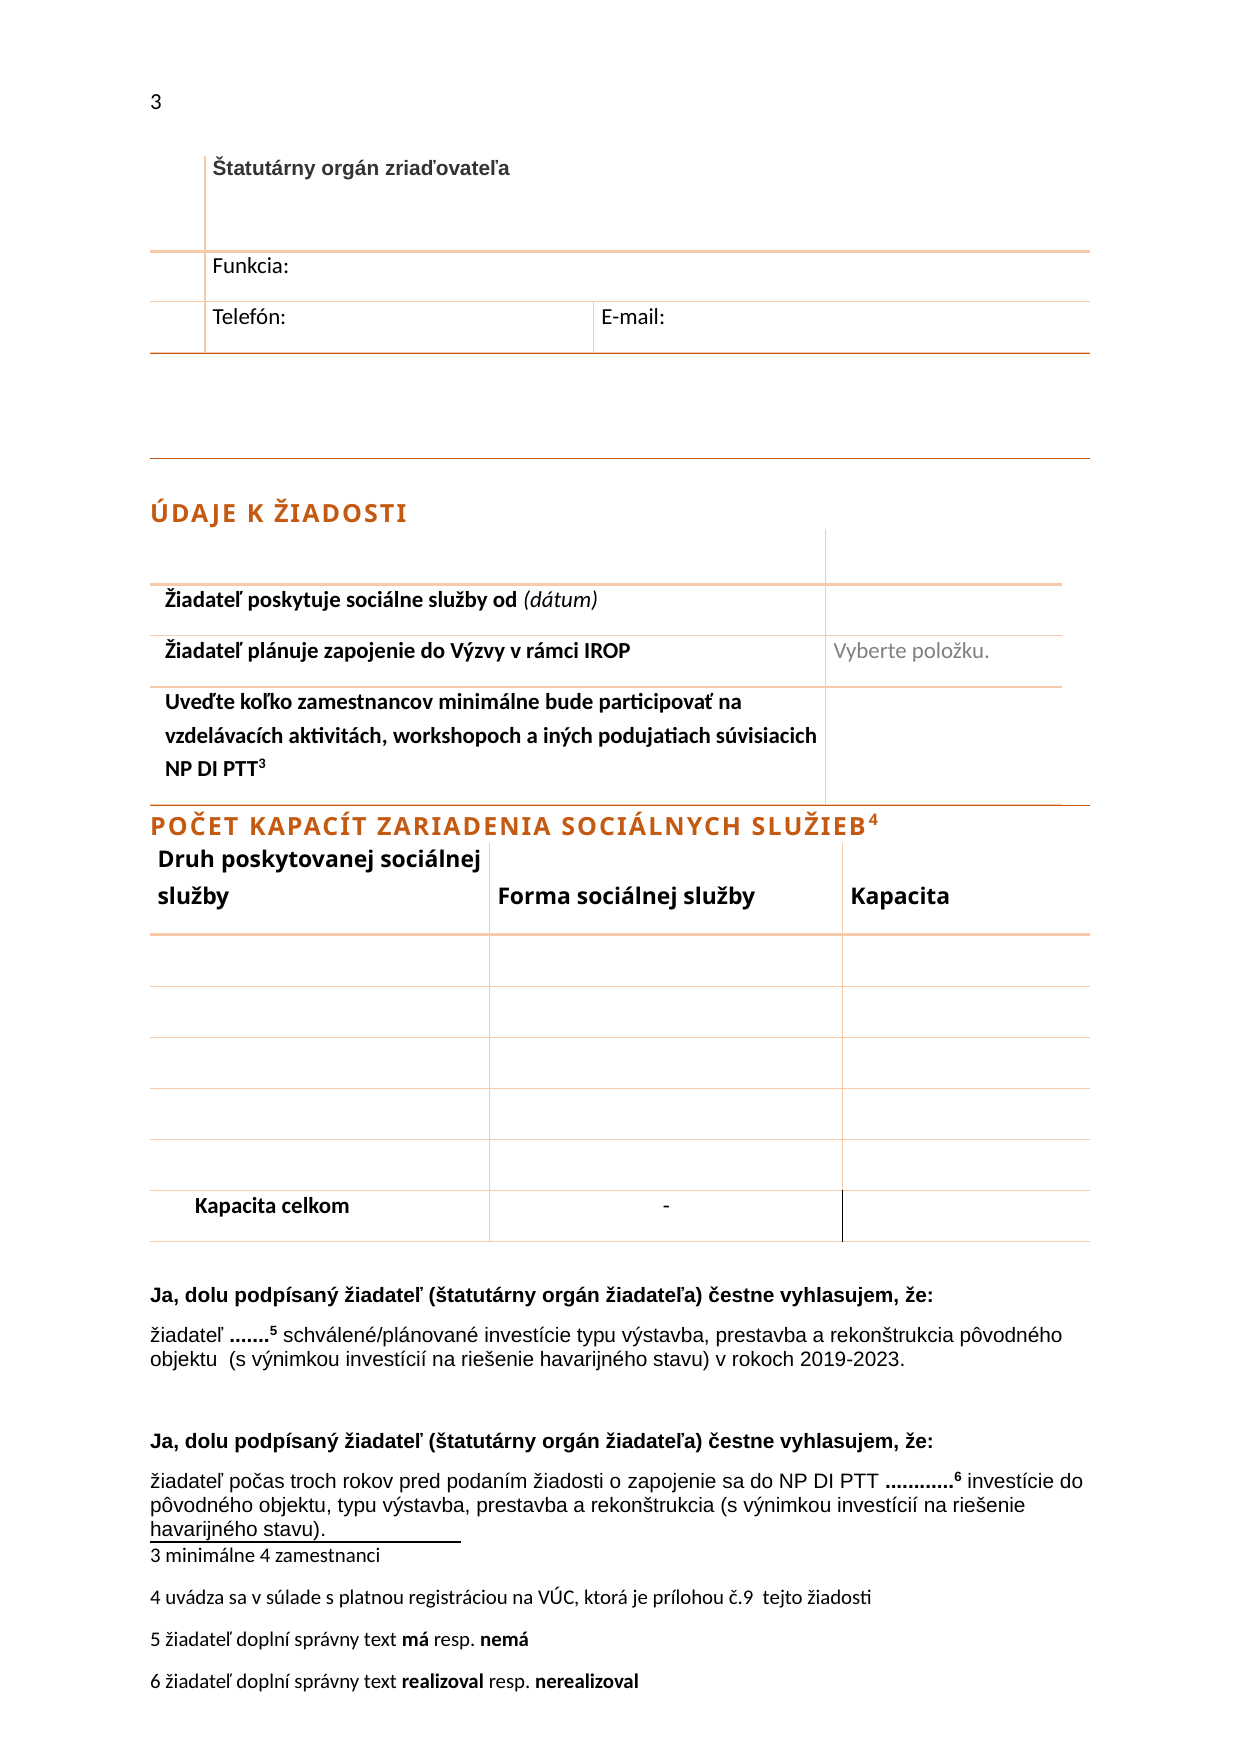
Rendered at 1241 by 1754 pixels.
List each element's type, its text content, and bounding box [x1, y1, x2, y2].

table_cell - [490, 1191, 842, 1241]
table_cell [490, 936, 842, 986]
table_cell [843, 1140, 1090, 1190]
table_header Druh poskytovanej sociálnej služby [150, 843, 489, 933]
table_header Forma sociálnej služby [490, 843, 842, 933]
table_cell Funkcia: [206, 253, 1090, 301]
table_cell [150, 1038, 489, 1088]
text žiadateľ doplní správny text má resp. nemá [150, 1626, 1090, 1652]
subtitle Počet kapacít zariadenia sociálnych služieb [150, 806, 1090, 843]
subtitle údaje k žiadosti [150, 495, 1090, 529]
text Ja, dolu podpísaný žiadateľ (štatutárny orgán žiadateľa) čestne vyhlasujem, že: [150, 1283, 1090, 1307]
table_cell [490, 1140, 842, 1190]
table_header Štatutárny orgán zriaďovateľa [206, 156, 1090, 250]
table_cell [150, 936, 489, 986]
table_cell [826, 688, 1062, 804]
table_cell Uveďte koľko zamestnancov minimálne bude participovať na vzdelávacích aktivitách, workshopoch a iných podujatiach súvisiacich NP DI PTT [150, 688, 825, 804]
table_header [150, 529, 825, 582]
text Ja, dolu podpísaný žiadateľ (štatutárny orgán žiadateľa) čestne vyhlasujem, že: [150, 1428, 1090, 1452]
table_header [150, 156, 204, 250]
table_cell [843, 1191, 1090, 1241]
table_cell [490, 987, 842, 1037]
table_cell Kapacita celkom [150, 1191, 489, 1241]
table_header [826, 529, 1062, 582]
table_cell Žiadateľ poskytuje sociálne služby od (dátum) [150, 586, 825, 635]
table_cell [843, 1038, 1090, 1088]
table_cell [490, 1038, 842, 1088]
table_cell [150, 1140, 489, 1190]
table_cell [826, 586, 1062, 635]
table_cell [490, 1089, 842, 1139]
table_cell [843, 1089, 1090, 1139]
text uvádza sa v súlade s platnou registráciou na VÚC, ktorá je prílohou č.9 tejto žiadosti [150, 1584, 1090, 1610]
table_cell [150, 987, 489, 1037]
text žiadateľ doplní správny text realizoval resp. nerealizoval [150, 1668, 1090, 1694]
table_cell [843, 987, 1090, 1037]
text žiadateľ ....... schválené/plánované investície typu výstavba, prestavba a rekonštrukcia pôvodného objektu (s výnimkou investícií na riešenie havarijného stavu) v rokoch 2019-2023. [150, 1323, 1090, 1371]
table_cell [843, 936, 1090, 986]
table_cell Vyberte položku. [826, 636, 1062, 686]
table_cell E-mail: [594, 302, 1090, 352]
table_cell Telefón: [206, 302, 593, 352]
table_cell [150, 302, 204, 352]
table_cell Žiadateľ plánuje zapojenie do Výzvy v rámci IROP [150, 636, 825, 686]
text žiadateľ počas troch rokov pred podaním žiadosti o zapojenie sa do NP DI PTT ............ investície do pôvodného objektu, typu výstavba, prestavba a rekonštrukcia (s výnimkou investícií na riešenie havarijného stavu). [150, 1469, 1090, 1541]
table_header Kapacita [843, 843, 1090, 933]
table_cell [150, 253, 204, 301]
table_cell [150, 1089, 489, 1139]
